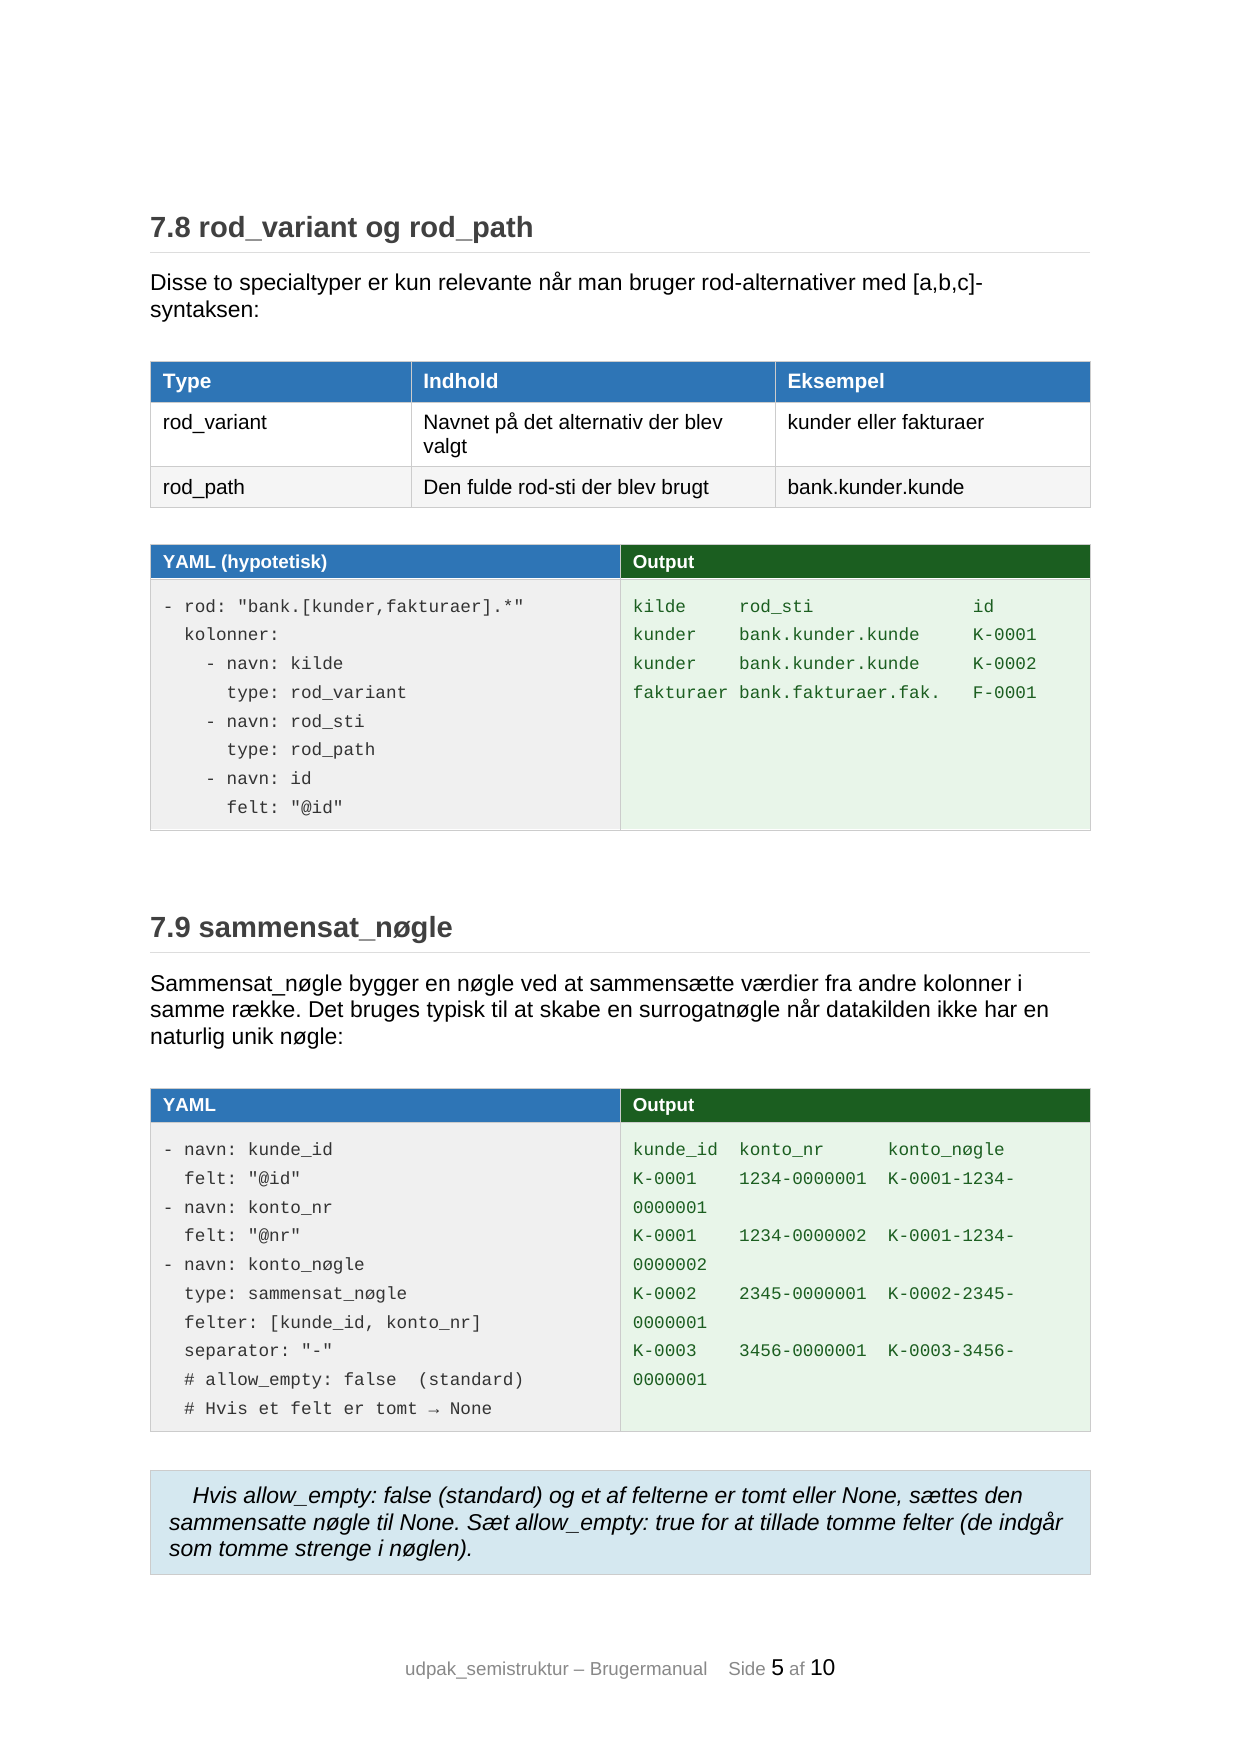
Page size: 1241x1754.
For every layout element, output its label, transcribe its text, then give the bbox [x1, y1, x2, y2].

table_header Type [151, 362, 411, 402]
table_cell - rod: "bank.[kunder,fakturaer].*" kolonner: - navn: kilde type: rod_variant - navn: rod_sti type: rod_path - navn: id felt: "@id" [151, 580, 620, 829]
subtitle 7.9 sammensat_nøgle [150, 910, 1090, 952]
table_header Indhold [412, 362, 775, 402]
table_cell rod_path [151, 467, 411, 507]
table_header YAML (hypotetisk) [151, 545, 620, 578]
table_header Eksempel [776, 362, 1090, 402]
table_cell Navnet på det alternativ der blev valgt [412, 403, 775, 466]
table_header Output [621, 1089, 1090, 1122]
table_cell kunde_id konto_nr konto_nøgle K-0001 1234-0000001 K-0001-1234-0000001 K-0001 1234-0000002 K-0001-1234-0000002 K-0002 2345-0000001 K-0002-2345-0000001 K-0003 3456-0000001 K-0003-3456-0000001 [621, 1123, 1090, 1431]
table_header 💡 Hvis allow_empty: false (standard) og et af felterne er tomt eller None, sættes den sammensatte nøgle til None. Sæt allow_empty: true for at tillade tomme felter (de indgår som tomme strenge i nøglen). [151, 1471, 1090, 1574]
table_cell kunder eller fakturaer [776, 403, 1090, 466]
table_cell - navn: kunde_id felt: "@id" - navn: konto_nr felt: "@nr" - navn: konto_nøgle type: sammensat_nøgle felter: [kunde_id, konto_nr] separator: "-" # allow_empty: false (standard) # Hvis et felt er tomt → None [151, 1123, 620, 1431]
table_cell rod_variant [151, 403, 411, 466]
table_cell bank.kunder.kunde [776, 467, 1090, 507]
subtitle 7.8 rod_variant og rod_path [150, 210, 1090, 252]
text Disse to specialtyper er kun relevante når man bruger rod-alternativer med [a,b,c]-syntaksen: [150, 269, 1090, 322]
table_cell kilde rod_sti id kunder bank.kunder.kunde K-0001 kunder bank.kunder.kunde K-0002 fakturaer bank.fakturaer.fak. F-0001 [621, 580, 1090, 829]
table_cell Den fulde rod-sti der blev brugt [412, 467, 775, 507]
table_header YAML [151, 1089, 620, 1122]
text Sammensat_nøgle bygger en nøgle ved at sammensætte værdier fra andre kolonner i samme række. Det bruges typisk til at skabe en surrogatnøgle når datakilden ikke har en naturlig unik nøgle: [150, 970, 1090, 1049]
table_header Output [621, 545, 1090, 578]
